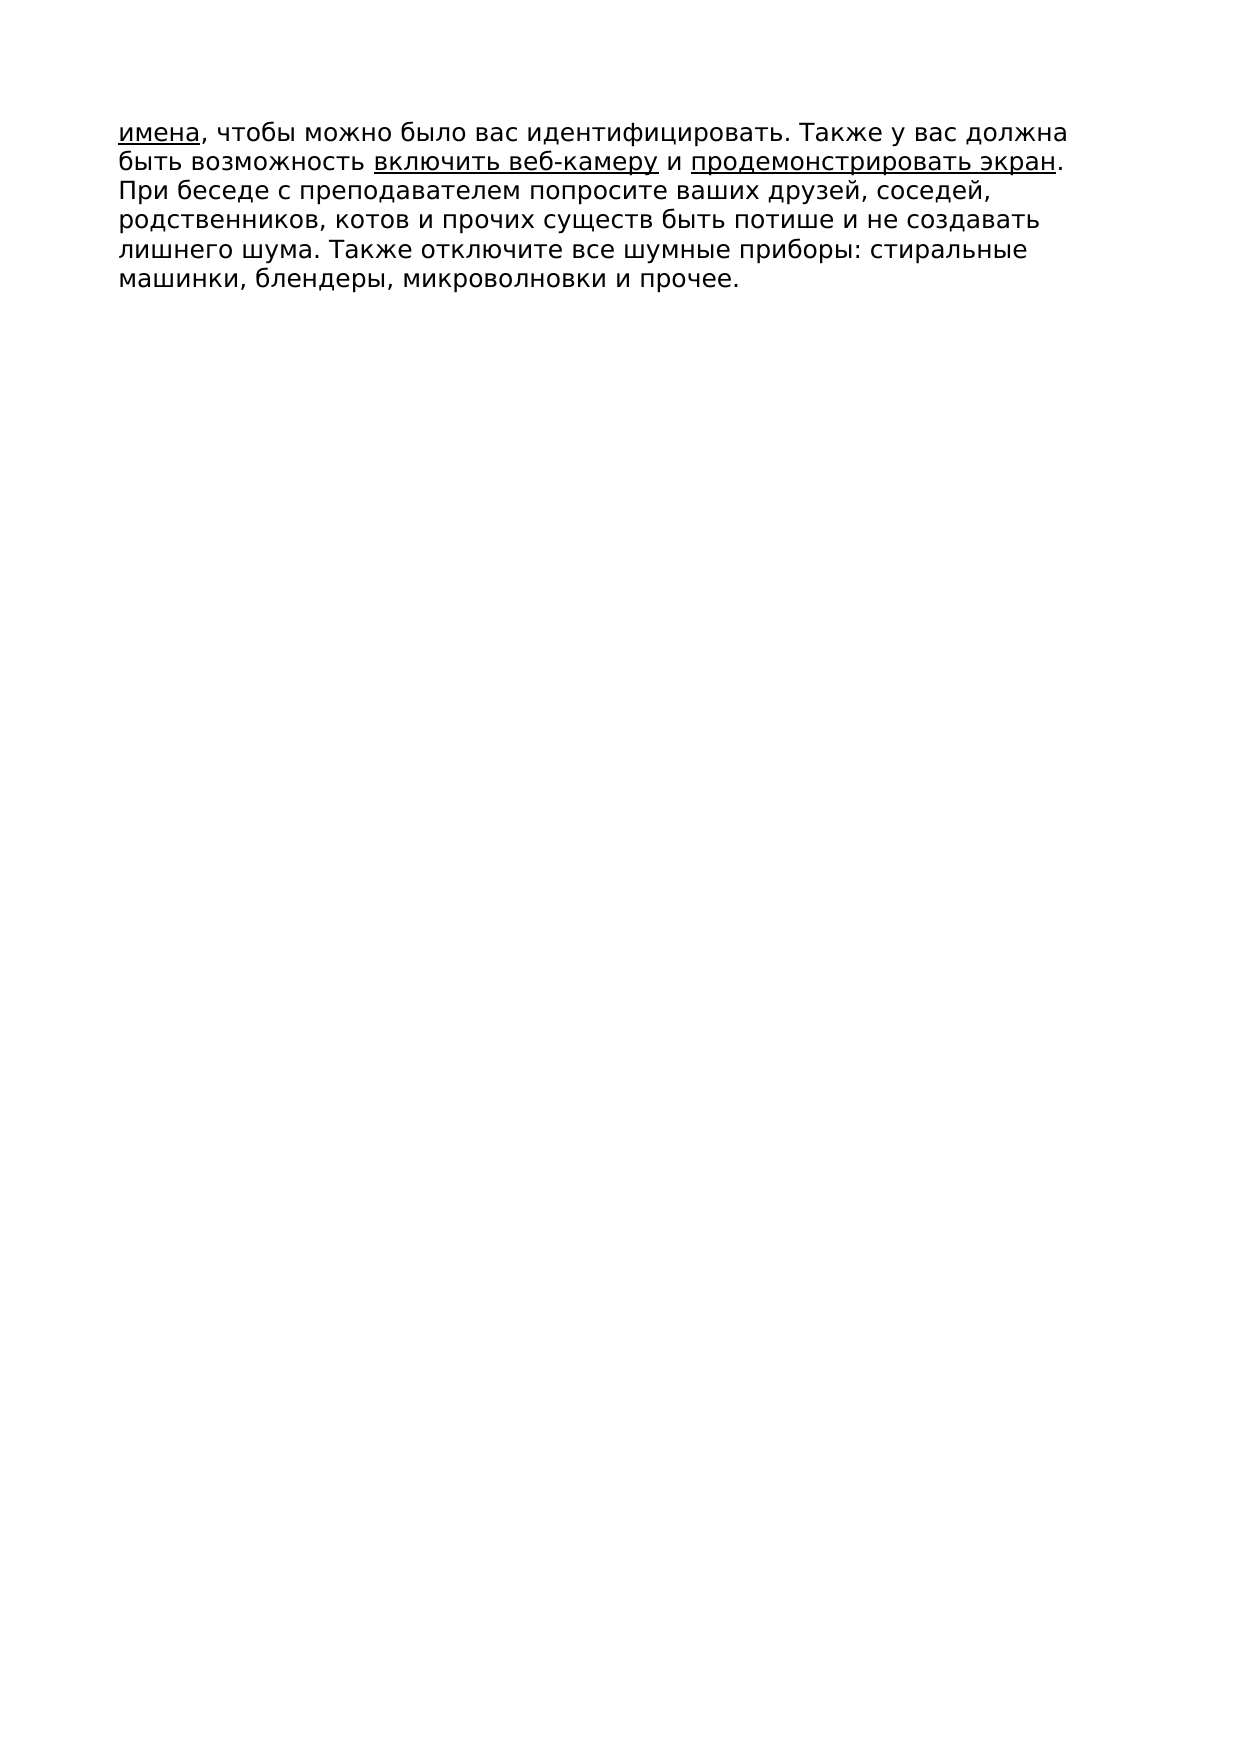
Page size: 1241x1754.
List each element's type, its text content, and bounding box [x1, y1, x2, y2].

text имена, чтобы можно было вас идентифицировать. Также у вас должна быть возможность включить веб-камеру и продемонстрировать экран. При беседе с преподавателем попросите ваших друзей, соседей, родственников, котов и прочих существ быть потише и не создавать лишнего шума. Также отключите все шумные приборы: стиральные машинки, блендеры, микроволновки и прочее. [118, 118, 1122, 293]
